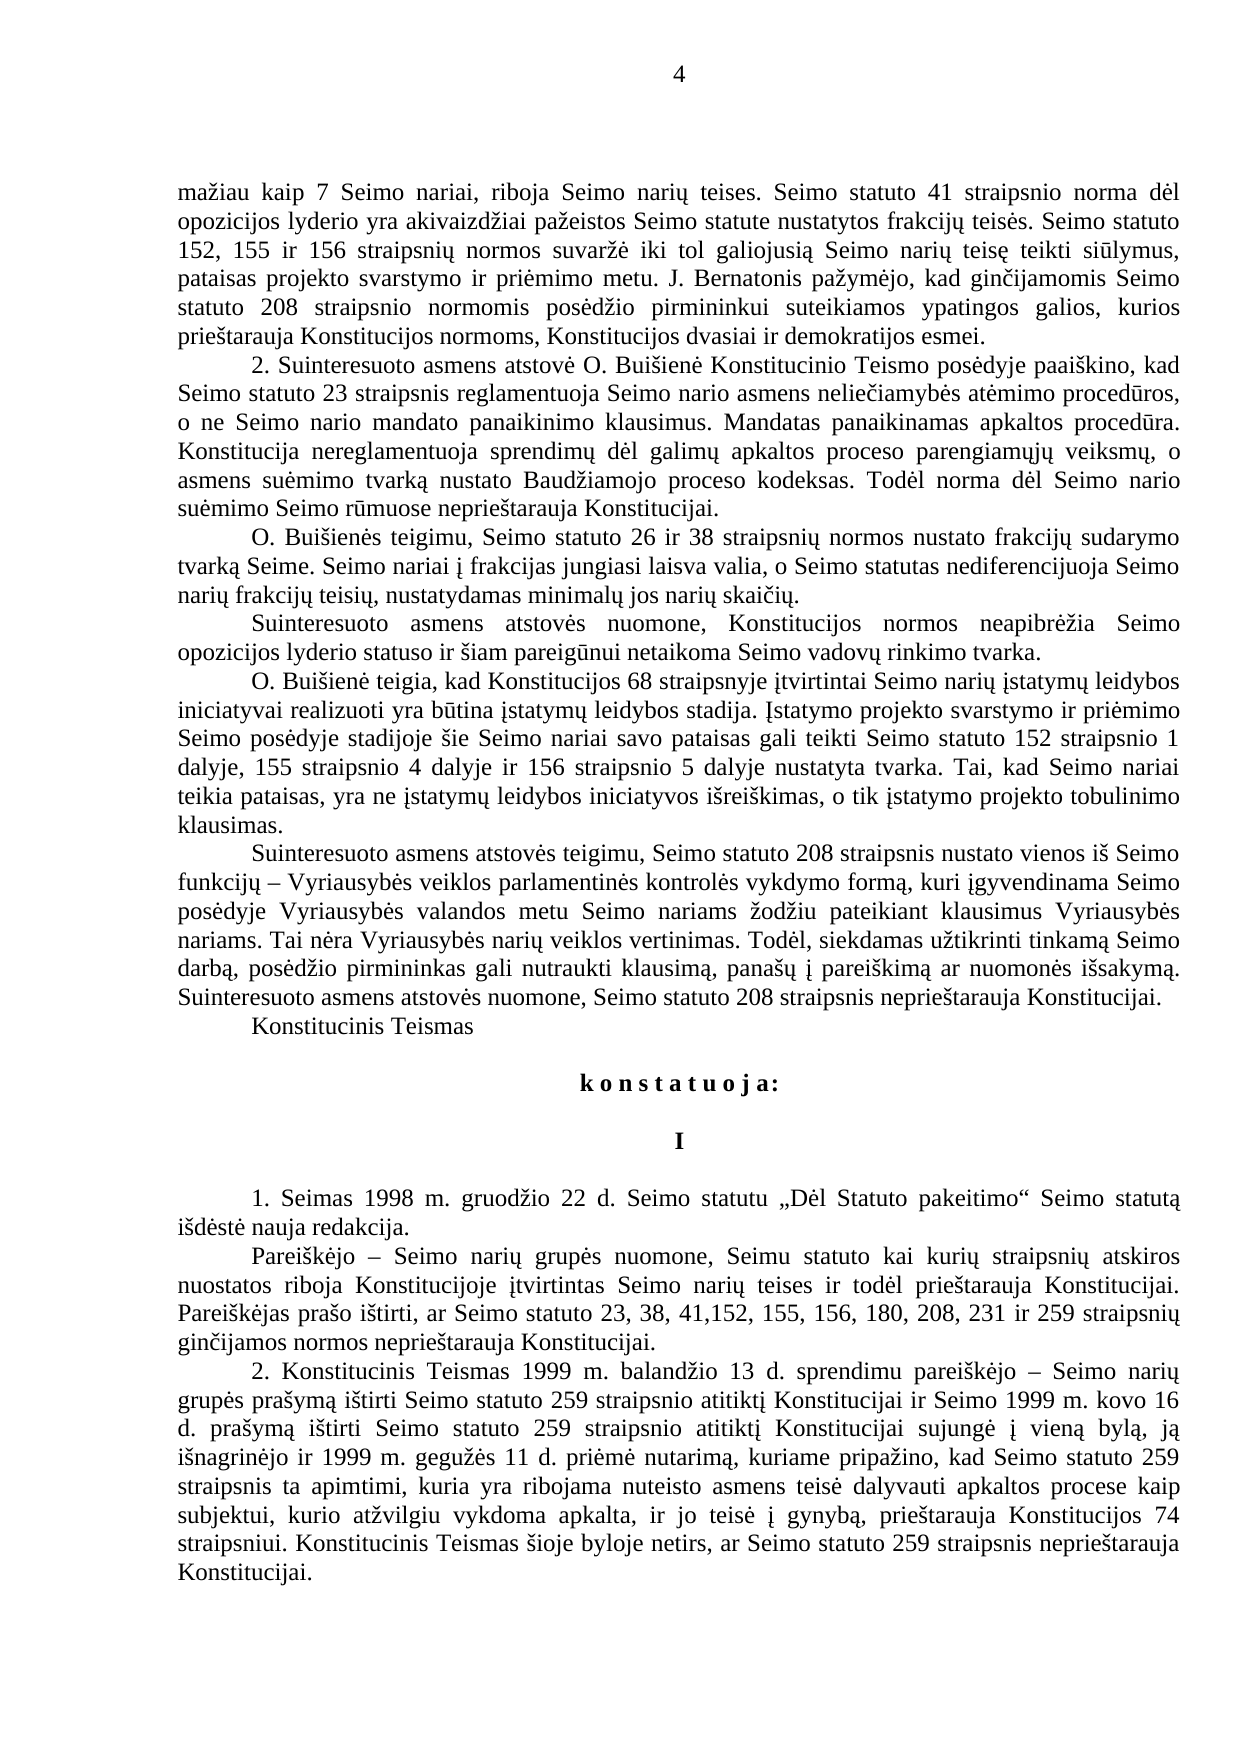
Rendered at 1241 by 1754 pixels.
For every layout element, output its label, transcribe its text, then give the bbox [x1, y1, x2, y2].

text Suinteresuoto asmens atstovės nuomone, Konstitucijos normos neapibrėžia Seimo opozicijos lyderio statuso ir šiam pareigūnui netaikoma Seimo vadovų rinkimo tvarka. [177, 608, 1181, 666]
text 2. Konstitucinis Teismas 1999 m. balandžio 13 d. sprendimu pareiškėjo – Seimo narių grupės prašymą ištirti Seimo statuto 259 straipsnio atitiktį Konstitucijai ir Seimo 1999 m. kovo 16 d. prašymą ištirti Seimo statuto 259 straipsnio atitiktį Konstitucijai sujungė į vieną bylą, ją išnagrinėjo ir 1999 m. gegužės 11 d. priėmė nutarimą, kuriame pripažino, kad Seimo statuto 259 straipsnis ta apimtimi, kuria yra ribojama nuteisto asmens teisė dalyvauti apkaltos procese kaip subjektui, kurio atžvilgiu vykdoma apkalta, ir jo teisė į gynybą, prieštarauja Konstitucijos 74 straipsniui. Konstitucinis Teismas šioje byloje netirs, ar Seimo statuto 259 straipsnis neprieštarauja Konstitucijai. [177, 1356, 1181, 1586]
text Pareiškėjo – Seimo narių grupės nuomone, Seimu statuto kai kurių straipsnių atskiros nuostatos riboja Konstitucijoje įtvirtintas Seimo narių teises ir todėl prieštarauja Konstitucijai. Pareiškėjas prašo ištirti, ar Seimo statuto 23, 38, 41,152, 155, 156, 180, 208, 231 ir 259 straipsnių ginčijamos normos neprieštarauja Konstitucijai. [177, 1241, 1181, 1356]
text mažiau kaip 7 Seimo nariai, riboja Seimo narių teises. Seimo statuto 41 straipsnio norma dėl opozicijos lyderio yra akivaizdžiai pažeistos Seimo statute nustatytos frakcijų teisės. Seimo statuto 152, 155 ir 156 straipsnių normos suvaržė iki tol galiojusią Seimo narių teisę teikti siūlymus, pataisas projekto svarstymo ir priėmimo metu. J. Bernatonis pažymėjo, kad ginčijamomis Seimo statuto 208 straipsnio normomis posėdžio pirmininkui suteikiamos ypatingos galios, kurios prieštarauja Konstitucijos normoms, Konstitucijos dvasiai ir demokratijos esmei. [177, 177, 1181, 350]
text O. Buišienės teigimu, Seimo statuto 26 ir 38 straipsnių normos nustato frakcijų sudarymo tvarką Seime. Seimo nariai į frakcijas jungiasi laisva valia, o Seimo statutas nediferencijuoja Seimo narių frakcijų teisių, nustatydamas minimalų jos narių skaičių. [177, 522, 1181, 608]
text O. Buišienė teigia, kad Konstitucijos 68 straipsnyje įtvirtintai Seimo narių įstatymų leidybos iniciatyvai realizuoti yra būtina įstatymų leidybos stadija. Įstatymo projekto svarstymo ir priėmimo Seimo posėdyje stadijoje šie Seimo nariai savo pataisas gali teikti Seimo statuto 152 straipsnio 1 dalyje, 155 straipsnio 4 dalyje ir 156 straipsnio 5 dalyje nustatyta tvarka. Tai, kad Seimo nariai teikia pataisas, yra ne įstatymų leidybos iniciatyvos išreiškimas, o tik įstatymo projekto tobulinimo klausimas. [177, 666, 1181, 838]
text 2. Suinteresuoto asmens atstovė O. Buišienė Konstitucinio Teismo posėdyje paaiškino, kad Seimo statuto 23 straipsnis reglamentuoja Seimo nario asmens neliečiamybės atėmimo procedūros, o ne Seimo nario mandato panaikinimo klausimus. Mandatas panaikinamas apkaltos procedūra. Konstitucija nereglamentuoja sprendimų dėl galimų apkaltos proceso parengiamųjų veiksmų, o asmens suėmimo tvarką nustato Baudžiamojo proceso kodeksas. Todėl norma dėl Seimo nario suėmimo Seimo rūmuose neprieštarauja Konstitucijai. [177, 350, 1181, 522]
text Konstitucinis Teismas [177, 1011, 1181, 1040]
text Suinteresuoto asmens atstovės teigimu, Seimo statuto 208 straipsnis nustato vienos iš Seimo funkcijų – Vyriausybės veiklos parlamentinės kontrolės vykdymo formą, kuri įgyvendinama Seimo posėdyje Vyriausybės valandos metu Seimo nariams žodžiu pateikiant klausimus Vyriausybės nariams. Tai nėra Vyriausybės narių veiklos vertinimas. Todėl, siekdamas užtikrinti tinkamą Seimo darbą, posėdžio pirmininkas gali nutraukti klausimą, panašų į pareiškimą ar nuomonės išsakymą. Suinteresuoto asmens atstovės nuomone, Seimo statuto 208 straipsnis neprieštarauja Konstitucijai. [177, 838, 1181, 1011]
text konstatuoja: [177, 1068, 1181, 1097]
text 1. Seimas 1998 m. gruodžio 22 d. Seimo statutu „Dėl Statuto pakeitimo“ Seimo statutą išdėstė nauja redakcija. [177, 1183, 1181, 1241]
text I [177, 1126, 1181, 1155]
